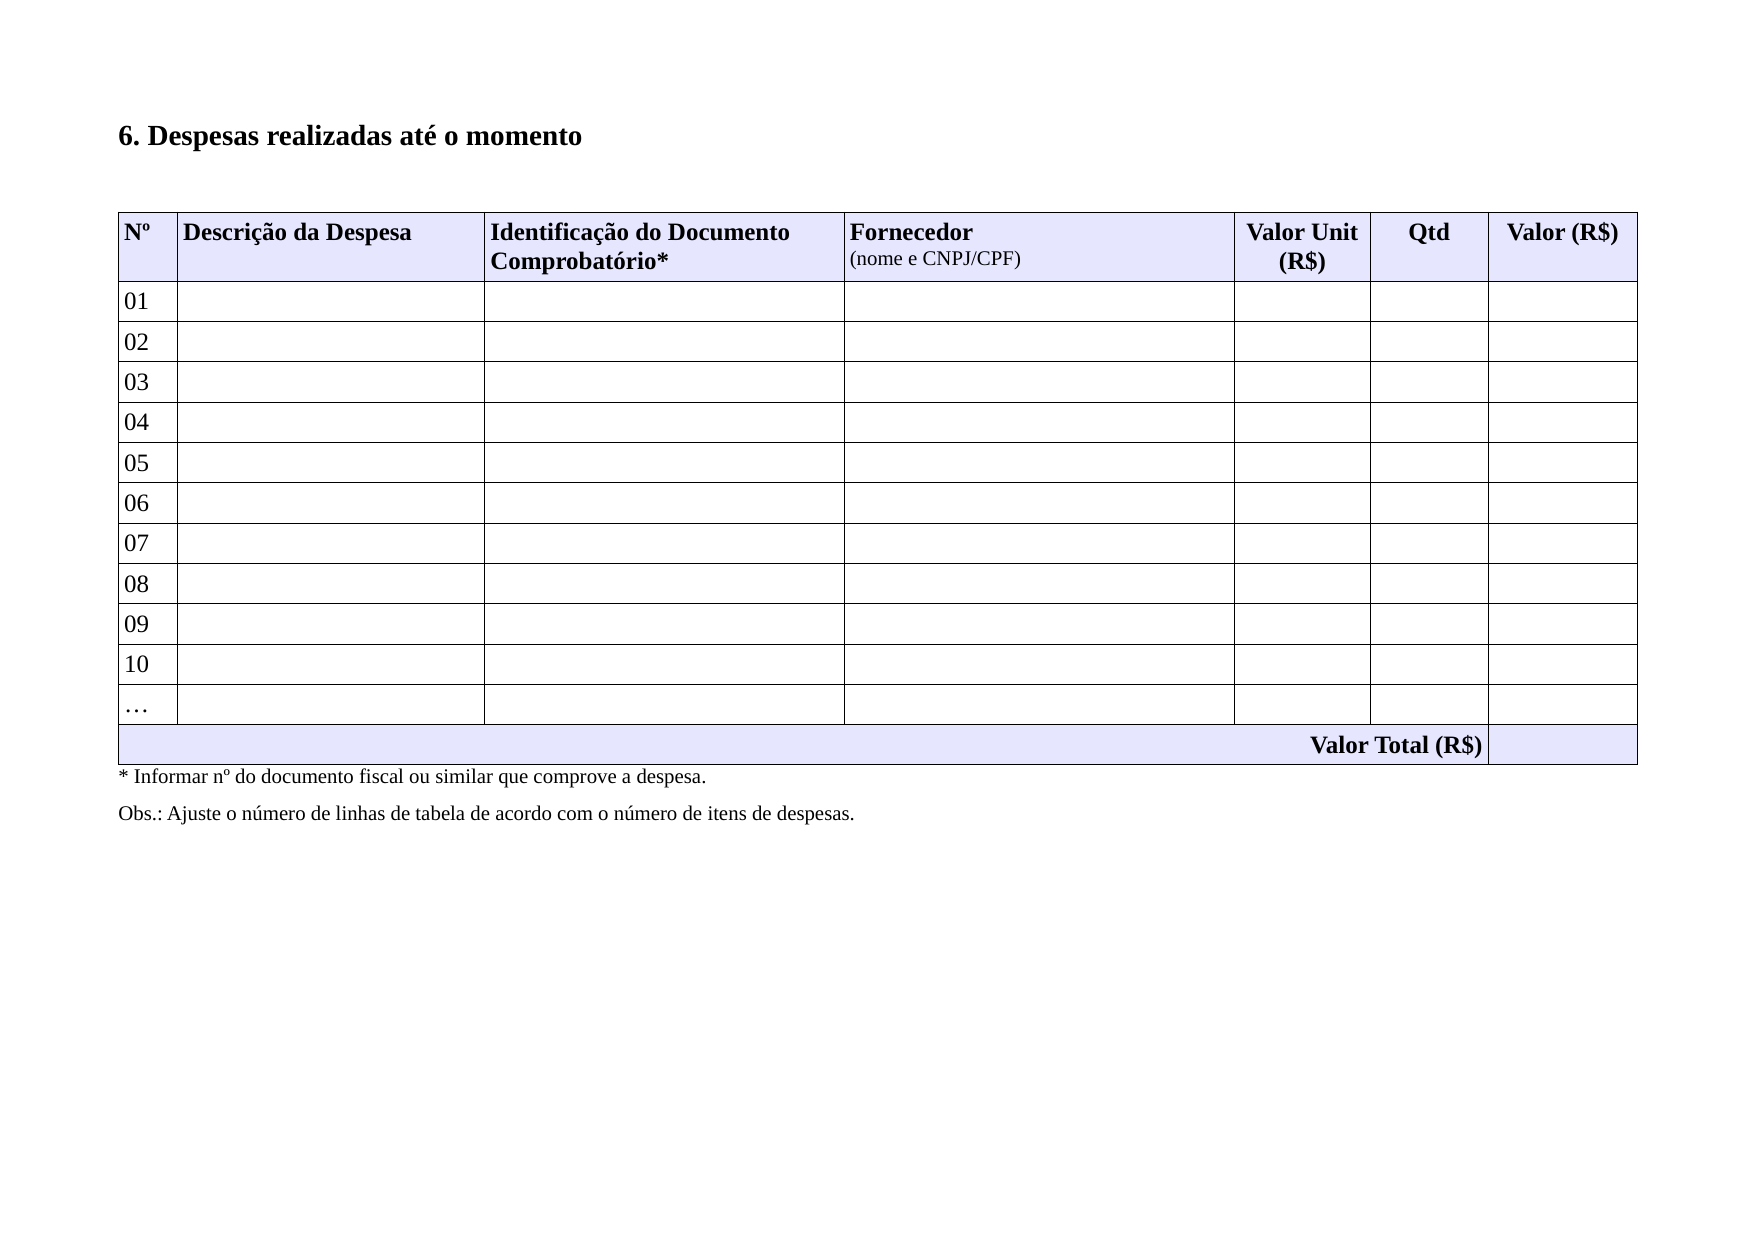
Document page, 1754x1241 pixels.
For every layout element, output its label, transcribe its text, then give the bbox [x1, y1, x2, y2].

table_header Descrição da Despesa [178, 213, 484, 281]
table_cell [1235, 282, 1370, 321]
table_cell [845, 685, 1234, 724]
table_cell 01 [119, 282, 177, 321]
table_cell [845, 645, 1234, 684]
table_cell [1489, 564, 1637, 603]
table_cell [1489, 483, 1637, 522]
table_cell [1235, 604, 1370, 643]
text 6. Despesas realizadas até o momento [118, 118, 1636, 152]
table_cell 08 [119, 564, 177, 603]
table_cell [845, 564, 1234, 603]
table_cell [1371, 604, 1488, 643]
table_cell [178, 403, 484, 442]
table_cell [1235, 483, 1370, 522]
table_cell [1371, 322, 1488, 361]
table_cell Valor Total (R$) [119, 725, 1488, 764]
table_header Valor (R$) [1489, 213, 1637, 281]
table_cell 10 [119, 645, 177, 684]
table_cell 05 [119, 443, 177, 482]
table_cell [845, 443, 1234, 482]
table_cell [1371, 362, 1488, 402]
table_cell [485, 685, 844, 724]
table_cell [485, 483, 844, 522]
table_cell [1489, 524, 1637, 563]
table_cell [1489, 282, 1637, 321]
table_cell [485, 564, 844, 603]
table_cell [1489, 403, 1637, 442]
table_cell [1371, 443, 1488, 482]
table_cell [845, 524, 1234, 563]
table_cell [1235, 645, 1370, 684]
table_cell [1371, 645, 1488, 684]
table_cell [485, 322, 844, 361]
table_cell [178, 645, 484, 684]
table_cell … [119, 685, 177, 724]
table_cell 09 [119, 604, 177, 643]
table_cell [178, 685, 484, 724]
text Obs.: Ajuste o número de linhas de tabela de acordo com o número de itens de despesas. [118, 801, 1636, 824]
table_header Fornecedor (nome e CNPJ/CPF) [845, 213, 1234, 281]
table_cell [1489, 685, 1637, 724]
table_cell [178, 604, 484, 643]
table_cell [1489, 645, 1637, 684]
table_cell [845, 604, 1234, 643]
table_cell [1371, 483, 1488, 522]
table_cell [485, 524, 844, 563]
table_header Identificação do Documento Comprobatório* [485, 213, 844, 281]
table_cell [1489, 604, 1637, 643]
table_cell [485, 604, 844, 643]
table_cell [1235, 362, 1370, 402]
table_cell [1235, 322, 1370, 361]
table_cell [845, 483, 1234, 522]
table_cell [178, 564, 484, 603]
table_header Nº [119, 213, 177, 281]
table_cell [1235, 564, 1370, 603]
table_cell [1235, 443, 1370, 482]
table_cell 02 [119, 322, 177, 361]
table_cell [1235, 403, 1370, 442]
table_cell [485, 403, 844, 442]
table_cell [1371, 403, 1488, 442]
table_cell [178, 524, 484, 563]
table_cell [178, 483, 484, 522]
table_cell [178, 362, 484, 402]
table_cell [485, 282, 844, 321]
table_cell 04 [119, 403, 177, 442]
table_cell [485, 362, 844, 402]
table_cell [178, 282, 484, 321]
table_cell [845, 322, 1234, 361]
table_cell [845, 282, 1234, 321]
table_cell 07 [119, 524, 177, 563]
table_cell [1489, 362, 1637, 402]
table_cell [1371, 685, 1488, 724]
table_cell [178, 322, 484, 361]
table_header Qtd [1371, 213, 1488, 281]
table_cell [1489, 443, 1637, 482]
table_header Valor Unit (R$) [1235, 213, 1370, 281]
table_cell 03 [119, 362, 177, 402]
text * Informar nº do documento fiscal ou similar que comprove a despesa. [118, 765, 1636, 788]
table_cell 06 [119, 483, 177, 522]
table_cell [845, 403, 1234, 442]
table_cell [1371, 564, 1488, 603]
table_cell [845, 362, 1234, 402]
table_cell [1235, 524, 1370, 563]
table_cell [1489, 322, 1637, 361]
table_cell [1371, 524, 1488, 563]
table_cell [485, 645, 844, 684]
table_cell [485, 443, 844, 482]
table_cell [1489, 725, 1637, 764]
table_cell [1235, 685, 1370, 724]
table_cell [178, 443, 484, 482]
table_cell [1371, 282, 1488, 321]
